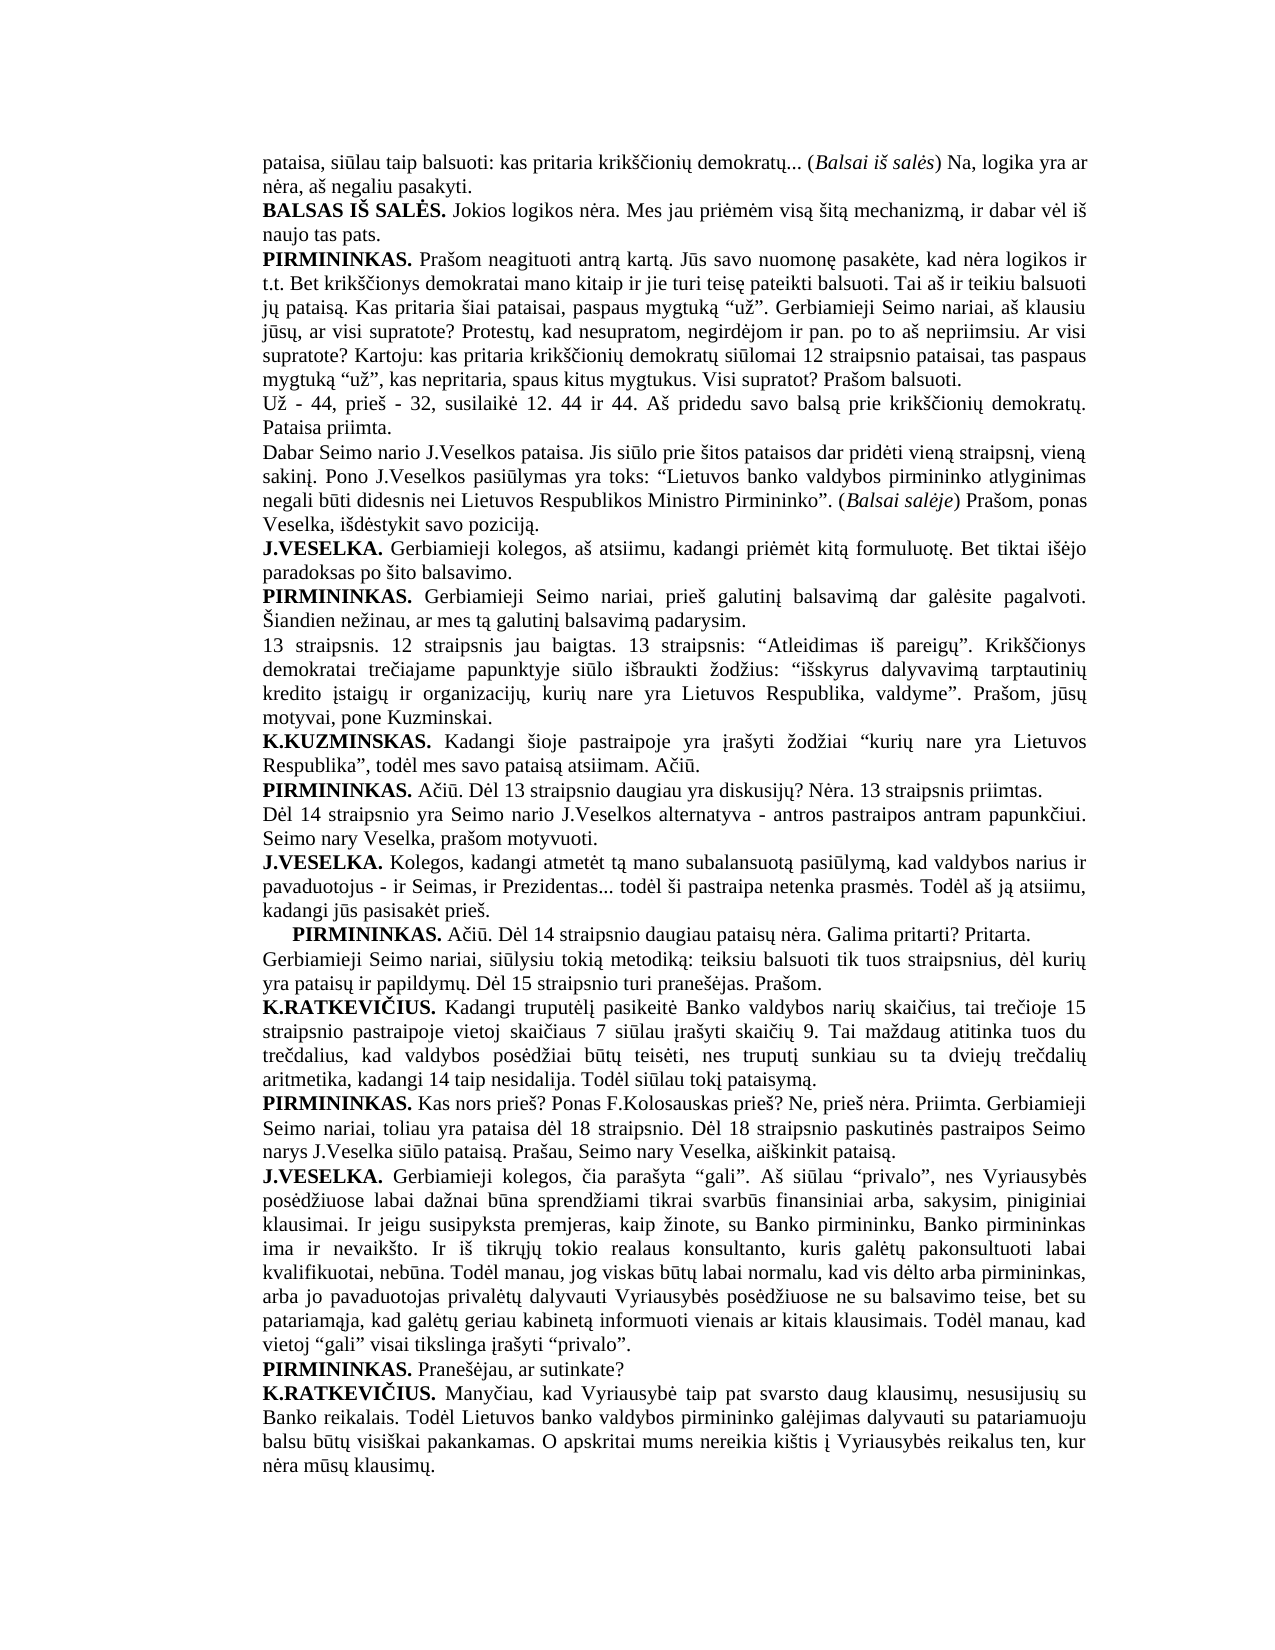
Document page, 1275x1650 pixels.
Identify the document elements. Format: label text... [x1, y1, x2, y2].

text PIRMININKAS. Gerbiamieji Seimo nariai, prieš galutinį balsavimą dar galėsite pagalvoti. Šiandien nežinau, ar mes tą galutinį balsavimą padarysim. [262, 584, 1087, 632]
text K.RATKEVIČIUS. Kadangi truputėlį pasikeitė Banko valdybos narių skaičius, tai trečioje 15 straipsnio pastraipoje vietoj skaičiaus 7 siūlau įrašyti skaičių 9. Tai maždaug atitinka tuos du trečdalius, kad valdybos posėdžiai būtų teisėti, nes truputį sunkiau su ta dviejų trečdalių aritmetika, kadangi 14 taip nesidalija. Todėl siūlau tokį pataisymą. [262, 995, 1087, 1091]
text BALSAS IŠ SALĖS. Jokios logikos nėra. Mes jau priėmėm visą šitą mechanizmą, ir dabar vėl iš naujo tas pats. [262, 198, 1087, 246]
text K.KUZMINSKAS. Kadangi šioje pastraipoje yra įrašyti žodžiai “kurių nare yra Lietuvos Respublika”, todėl mes savo pataisą atsiimam. Ačiū. [262, 729, 1087, 777]
text PIRMININKAS. Kas nors prieš? Ponas F.Kolosauskas prieš? Ne, prieš nėra. Priimta. Gerbiamieji Seimo nariai, toliau yra pataisa dėl 18 straipsnio. Dėl 18 straipsnio paskutinės pastraipos Seimo narys J.Veselka siūlo pataisą. Prašau, Seimo nary Veselka, aiškinkit pataisą. [262, 1091, 1087, 1163]
text PIRMININKAS. Prašom neagituoti antrą kartą. Jūs savo nuomonę pasakėte, kad nėra logikos ir t.t. Bet krikščionys demokratai mano kitaip ir jie turi teisę pateikti balsuoti. Tai aš ir teikiu balsuoti jų pataisą. Kas pritaria šiai pataisai, paspaus mygtuką “už”. Gerbiamieji Seimo nariai, aš klausiu jūsų, ar visi supratote? Protestų, kad nesupratom, negirdėjom ir pan. po to aš nepriimsiu. Ar visi supratote? Kartoju: kas pritaria krikščionių demokratų siūlomai 12 straipsnio pataisai, tas paspaus mygtuką “už”, kas nepritaria, spaus kitus mygtukus. Visi supratot? Prašom balsuoti. [262, 247, 1087, 391]
text Gerbiamieji Seimo nariai, siūlysiu tokią metodiką: teiksiu balsuoti tik tuos straipsnius, dėl kurių yra pataisų ir papildymų. Dėl 15 straipsnio turi pranešėjas. Prašom. [262, 947, 1087, 995]
text Dabar Seimo nario J.Veselkos pataisa. Jis siūlo prie šitos pataisos dar pridėti vieną straipsnį, vieną sakinį. Pono J.Veselkos pasiūlymas yra toks: “Lietuvos banko valdybos pirmininko atlyginimas negali būti didesnis nei Lietuvos Respublikos Ministro Pirmininko”. (Balsai salėje) Prašom, ponas Veselka, išdėstykit savo poziciją. [262, 439, 1087, 536]
text 13 straipsnis. 12 straipsnis jau baigtas. 13 straipsnis: “Atleidimas iš pareigų”. Krikščionys demokratai trečiajame papunktyje siūlo išbraukti žodžius: “išskyrus dalyvavimą tarptautinių kredito įstaigų ir organizacijų, kurių nare yra Lietuvos Respublika, valdyme”. Prašom, jūsų motyvai, pone Kuzminskai. [262, 633, 1087, 729]
text Už - 44, prieš - 32, susilaikė 12. 44 ir 44. Aš pridedu savo balsą prie krikščionių demokratų. Pataisa priimta. [262, 391, 1087, 439]
text J.VESELKA. Gerbiamieji kolegos, aš atsiimu, kadangi priėmėt kitą formuluotę. Bet tiktai išėjo paradoksas po šito balsavimo. [262, 536, 1087, 584]
text J.VESELKA. Kolegos, kadangi atmetėt tą mano subalansuotą pasiūlymą, kad valdybos narius ir pavaduotojus - ir Seimas, ir Prezidentas... todėl ši pastraipa netenka prasmės. Todėl aš ją atsiimu, kadangi jūs pasisakėt prieš. [262, 850, 1087, 922]
text PIRMININKAS. Pranešėjau, ar sutinkate? [262, 1356, 1087, 1381]
text K.RATKEVIČIUS. Manyčiau, kad Vyriausybė taip pat svarsto daug klausimų, nesusijusių su Banko reikalais. Todėl Lietuvos banko valdybos pirmininko galėjimas dalyvauti su patariamuoju balsu būtų visiškai pakankamas. O apskritai mums nereikia kištis į Vyriausybės reikalus ten, kur nėra mūsų klausimų. [262, 1381, 1087, 1477]
text pataisa, siūlau taip balsuoti: kas pritaria krikščionių demokratų... (Balsai iš salės) Na, logika yra ar nėra, aš negaliu pasakyti. [262, 150, 1087, 198]
text PIRMININKAS. Ačiū. Dėl 14 straipsnio daugiau pataisų nėra. Galima pritarti? Pritarta. [262, 922, 1087, 946]
text Dėl 14 straipsnio yra Seimo nario J.Veselkos alternatyva - antros pastraipos antram papunkčiui. Seimo nary Veselka, prašom motyvuoti. [262, 802, 1087, 850]
text J.VESELKA. Gerbiamieji kolegos, čia parašyta “gali”. Aš siūlau “privalo”, nes Vyriausybės posėdžiuose labai dažnai būna sprendžiami tikrai svarbūs finansiniai arba, sakysim, piniginiai klausimai. Ir jeigu susipyksta premjeras, kaip žinote, su Banko pirmininku, Banko pirmininkas ima ir nevaikšto. Ir iš tikrųjų tokio realaus konsultanto, kuris galėtų pakonsultuoti labai kvalifikuotai, nebūna. Todėl manau, jog viskas būtų labai normalu, kad vis dėlto arba pirmininkas, arba jo pavaduotojas privalėtų dalyvauti Vyriausybės posėdžiuose ne su balsavimo teise, bet su patariamąja, kad galėtų geriau kabinetą informuoti vienais ar kitais klausimais. Todėl manau, kad vietoj “gali” visai tikslinga įrašyti “privalo”. [262, 1164, 1087, 1356]
text PIRMININKAS. Ačiū. Dėl 13 straipsnio daugiau yra diskusijų? Nėra. 13 straipsnis priimtas. [262, 777, 1087, 802]
